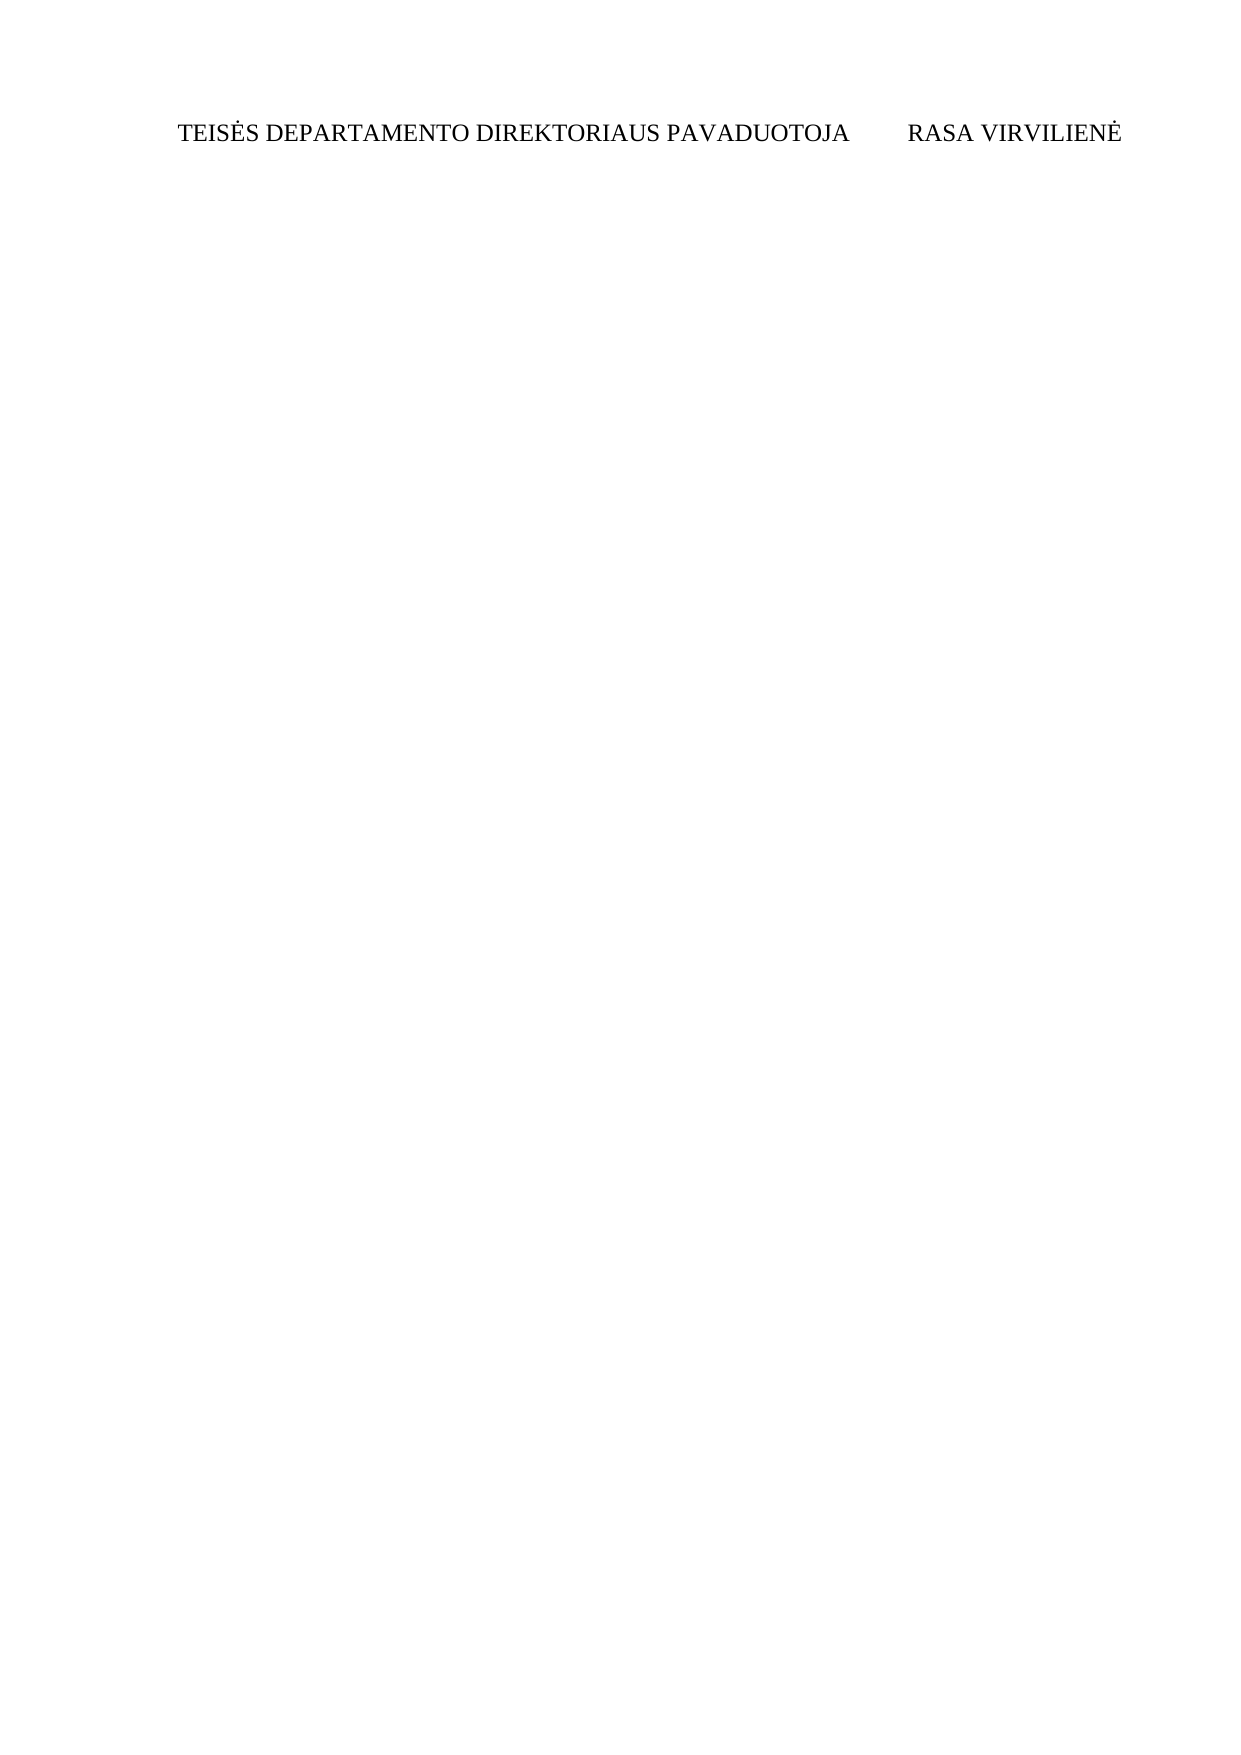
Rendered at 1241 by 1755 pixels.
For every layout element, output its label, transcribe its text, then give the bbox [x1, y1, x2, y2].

text Teisės departamento direktoriaus pavaduotoja Rasa Virvilienė [177, 118, 1122, 147]
